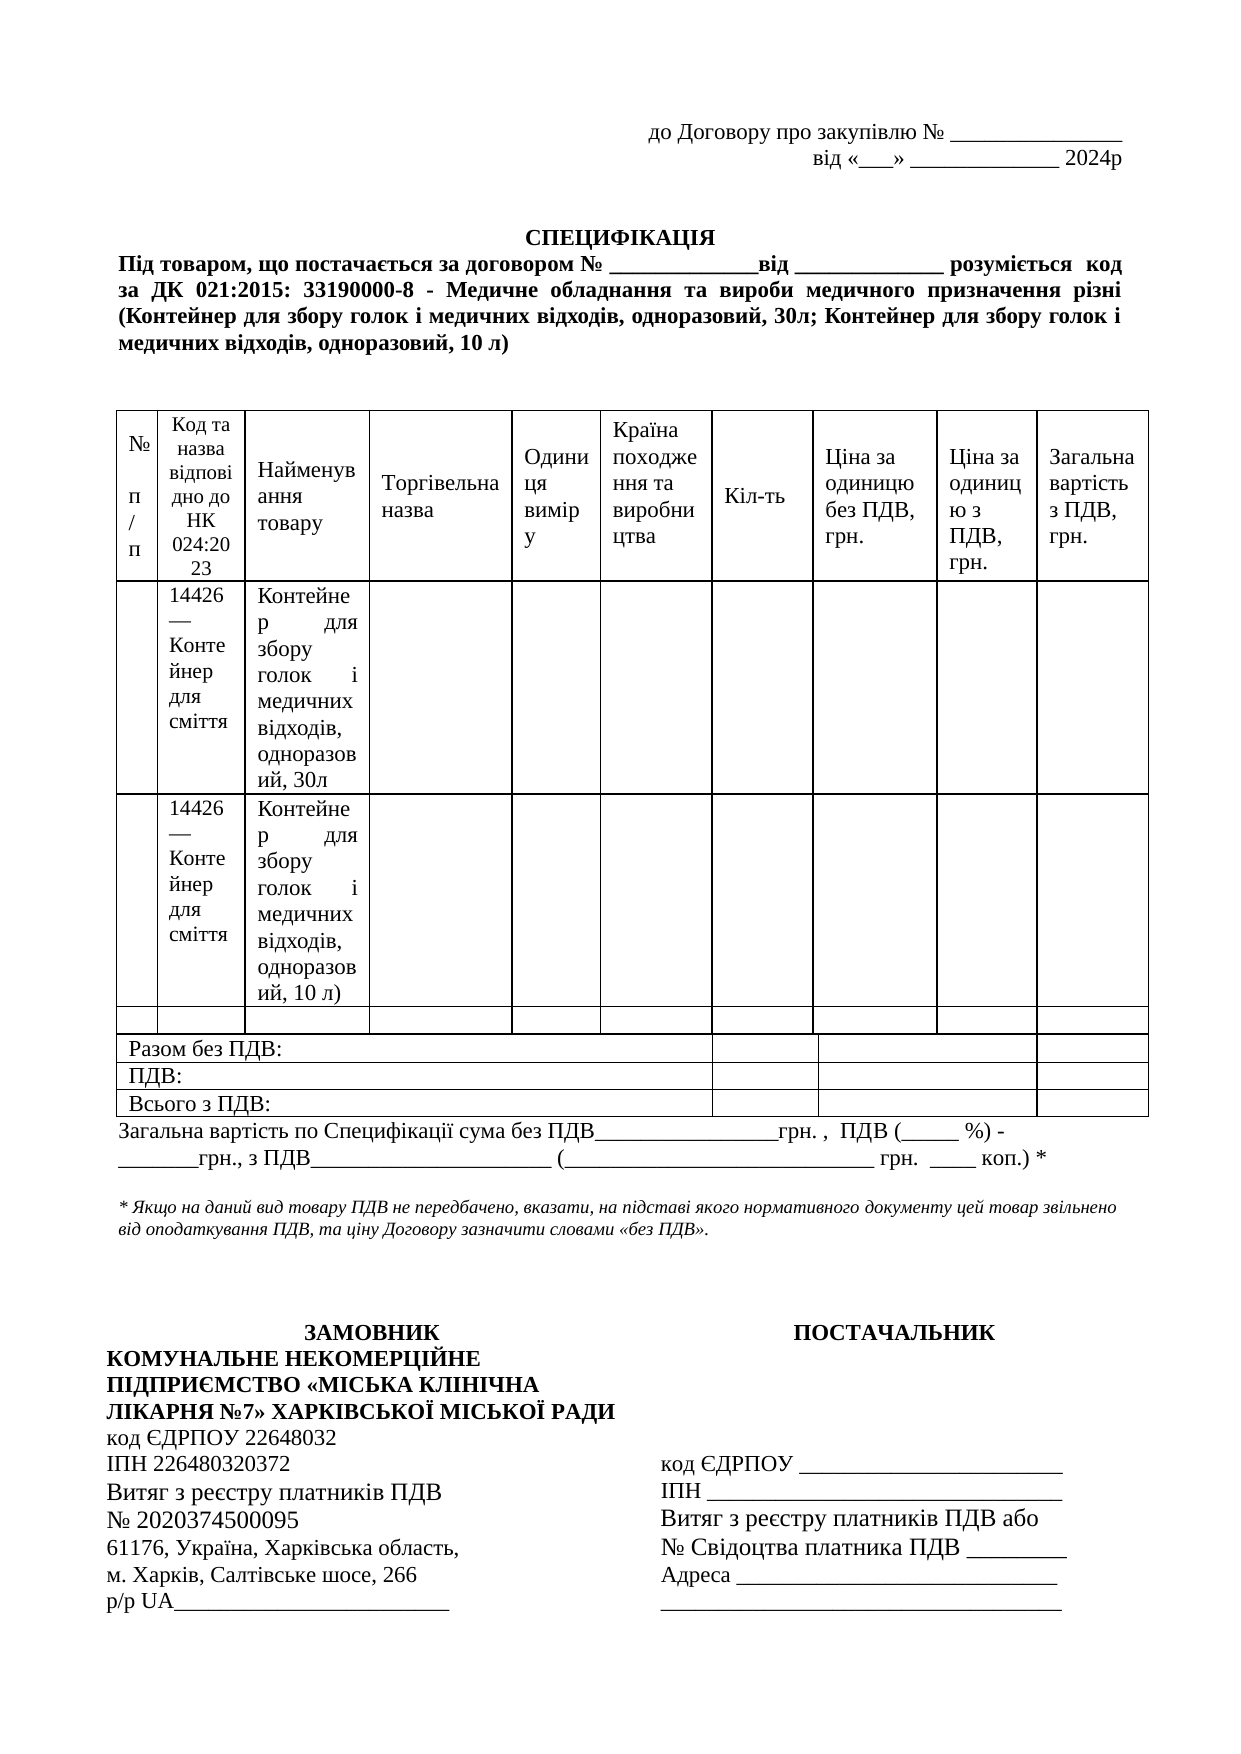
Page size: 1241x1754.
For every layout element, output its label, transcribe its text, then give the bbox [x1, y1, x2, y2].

table_cell [814, 582, 936, 793]
table_cell [814, 1007, 936, 1033]
table_cell [819, 1063, 1036, 1089]
table_cell [713, 1035, 818, 1062]
table_cell [713, 582, 812, 793]
table_header ПОСТАЧАЛЬНИК [649, 1319, 1140, 1345]
table_header Найменування товару [246, 411, 369, 580]
table_header Торгівельна назва [370, 411, 511, 580]
table_cell [117, 582, 157, 793]
table_cell [1038, 1090, 1148, 1116]
table_cell Контейнер для збору голок і медичних відходів, одноразовий, 10 л) [246, 795, 369, 1006]
table_cell [814, 795, 936, 1006]
table_cell Контейнер для збору голок і медичних відходів, одноразовий, 30л [246, 582, 369, 793]
table_cell [1038, 1035, 1148, 1062]
text до Договору про закупівлю № _______________ [118, 118, 1122, 144]
text Загальна вартість по Специфікації сума без ПДВ________________грн. , ПДВ (_____ %) - _______грн., з ПДВ_____________________ (___________________________ грн. ____ коп.) * [118, 1117, 1122, 1170]
table_cell [246, 1007, 369, 1033]
table_header Ціна за одиницю без ПДВ, грн. [814, 411, 936, 580]
table_header Код та назва відповідно до НК 024:2023 [158, 411, 244, 580]
table_cell [938, 1007, 1036, 1033]
table_cell [513, 1007, 600, 1033]
table_cell [601, 795, 711, 1006]
table_header Ціна за одиницю з ПДВ, грн. [938, 411, 1036, 580]
table_cell [713, 1063, 818, 1089]
table_cell [601, 1007, 711, 1033]
table_cell [513, 582, 600, 793]
table_cell [819, 1035, 1036, 1062]
table_header Кіл-ть [713, 411, 812, 580]
text Під товаром, що постачається за договором № _____________від _____________ розуміється код за ДК 021:2015: 33190000-8 - Медичне обладнання та вироби медичного призначення різні (Контейнер для збору голок і медичних відходів, одноразовий, 30л; Контейнер для збору голок і медичних відходів, одноразовий, 10 л) [118, 250, 1122, 355]
table_cell Всього з ПДВ: [117, 1090, 712, 1116]
table_header ЗАМОВНИК [95, 1319, 649, 1345]
text СПЕЦИФІКАЦІЯ [118, 223, 1122, 250]
table_cell [1038, 795, 1148, 1006]
table_cell [370, 582, 511, 793]
table_cell [370, 1007, 511, 1033]
table_cell [1038, 1007, 1148, 1033]
table_cell [938, 795, 1036, 1006]
table_cell [713, 1007, 812, 1033]
table_header № п/п [117, 411, 157, 580]
table_cell [819, 1090, 1036, 1116]
table_cell [1038, 1063, 1148, 1089]
table_header Країна походження та виробництва [601, 411, 711, 580]
table_header Загальна вартість з ПДВ, грн. [1038, 411, 1148, 580]
table_cell ПДВ: [117, 1063, 712, 1089]
table_cell [938, 582, 1036, 793]
table_cell Разом без ПДВ: [117, 1035, 712, 1062]
table_cell КОМУНАЛЬНЕ НЕКОМЕРЦІЙНЕ ПІДПРИЄМСТВО «МІСЬКА КЛІНІЧНА ЛІКАРНЯ №7» ХАРКІВСЬКОЇ МІСЬКОЇ РАДИ код ЄДРПОУ 22648032 ІПН 226480320372 Витяг з реєстру платників ПДВ № 2020374500095 61176, Україна, Харківська область, м. Харків, Салтівське шосе, 266 р/р UA________________________ [95, 1345, 649, 1613]
table_cell [713, 1090, 818, 1116]
table_cell [1038, 582, 1148, 793]
table_cell [601, 582, 711, 793]
table_cell [158, 1007, 244, 1033]
table_cell [117, 795, 157, 1006]
table_cell [513, 795, 600, 1006]
table_cell [370, 795, 511, 1006]
text * Якщо на даний вид товару ПДВ не передбачено, вказати, на підставі якого нормативного документу цей товар звільнено від оподаткування ПДВ, та ціну Договору зазначити словами «без ПДВ». [118, 1196, 1122, 1239]
table_cell код ЄДРПОУ _______________________ ІПН _______________________________ Витяг з реєстру платників ПДВ або № Свідоцтва платника ПДВ ________ Адреса ____________________________ ___________________________________ [649, 1345, 1140, 1613]
text від «___» _____________ 2024р [118, 144, 1122, 171]
table_cell [117, 1007, 157, 1033]
table_header Одиниця виміру [513, 411, 600, 580]
table_cell 14426 — Контейнер для сміття [158, 582, 244, 793]
table_cell [713, 795, 812, 1006]
table_cell 14426 — Контейнер для сміття [158, 795, 244, 1006]
